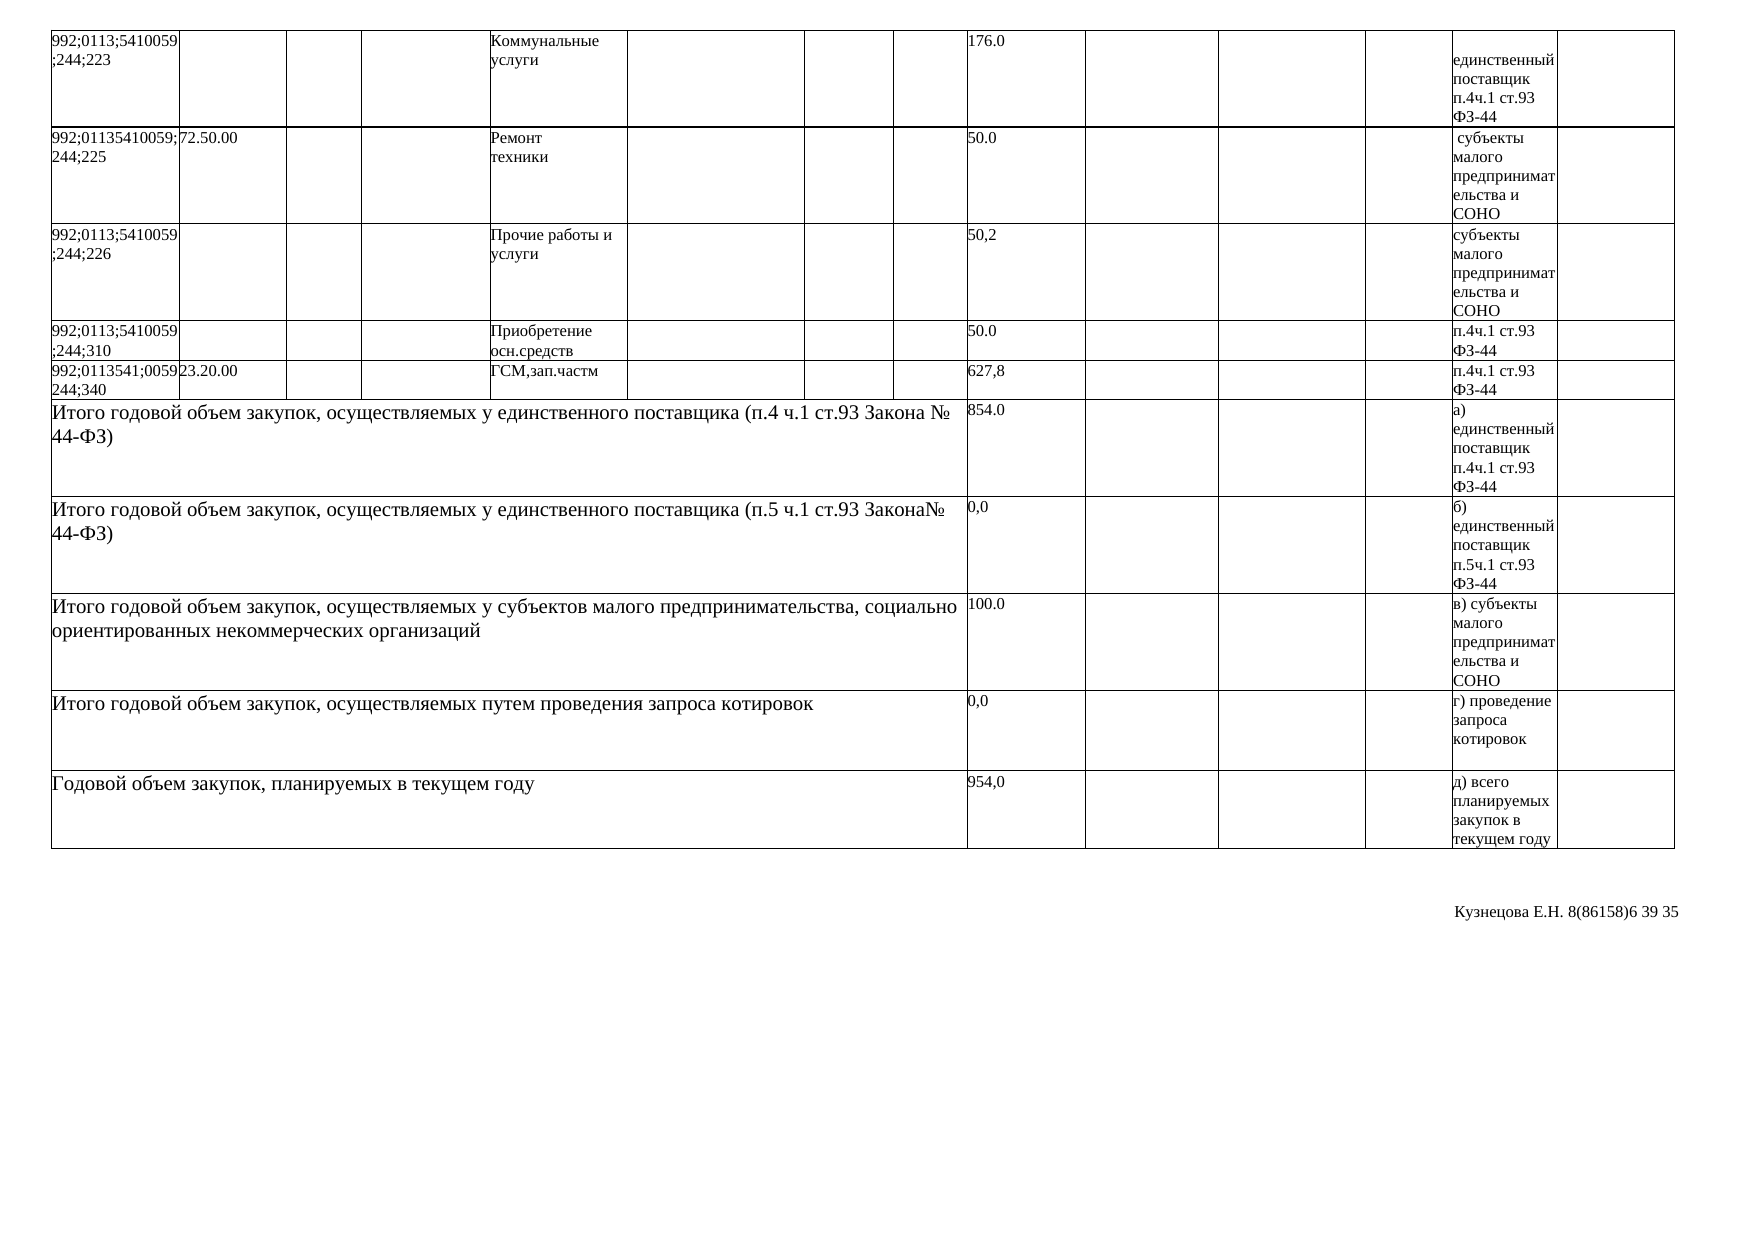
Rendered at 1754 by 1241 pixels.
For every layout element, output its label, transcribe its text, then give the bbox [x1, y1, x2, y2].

table_cell [1086, 224, 1218, 320]
table_cell [1675, 770, 1688, 848]
table_cell [1688, 126, 1692, 223]
table_cell субъекты малого предпринимательства и СОНО [1453, 128, 1557, 223]
table_cell [628, 128, 804, 223]
table_cell [1558, 128, 1674, 223]
table_cell 0,0 [968, 497, 1085, 593]
table_cell [1366, 400, 1452, 496]
table_cell Итого годовой объем закупок, осуществляемых путем проведения запроса котировок [52, 691, 967, 770]
table_cell 954,0 [968, 771, 1085, 848]
table_cell [1688, 223, 1692, 320]
table_cell [1675, 223, 1688, 320]
table_cell [1688, 770, 1692, 848]
table_cell [1558, 321, 1674, 359]
table_cell 992;0113;5410059;244;226 [52, 224, 179, 320]
table_cell [1366, 497, 1452, 593]
table_cell [628, 31, 804, 126]
table_cell [1675, 320, 1688, 359]
table_cell Прочие работы и услуги [491, 224, 627, 320]
table_cell 992;0113541;0059244;340 [52, 361, 179, 399]
table_cell [805, 224, 893, 320]
table_cell 72.50.00 [180, 128, 286, 223]
table_cell [1086, 31, 1218, 126]
table_cell 0,0 [968, 691, 1085, 770]
table_cell [894, 224, 967, 320]
table_cell [1086, 594, 1218, 689]
table_cell [1675, 593, 1688, 689]
table_cell б) единственный поставщик п.5ч.1 ст.93 ФЗ-44 [1453, 497, 1557, 593]
table_cell [362, 361, 490, 399]
table_cell 100.0 [968, 594, 1085, 689]
table_cell [628, 361, 804, 399]
table_cell [805, 128, 893, 223]
table_cell [1675, 30, 1688, 126]
table_cell 50.0 [968, 128, 1085, 223]
table_cell [1219, 321, 1365, 359]
table_cell [287, 321, 361, 359]
table_cell [362, 128, 490, 223]
table_cell [1558, 497, 1674, 593]
table_cell д) всего планируемых закупок в текущем году [1453, 771, 1557, 848]
table_cell 50.0 [968, 321, 1085, 359]
table_cell [1219, 400, 1365, 496]
table_cell [894, 361, 967, 399]
table_cell Итого годовой объем закупок, осуществляемых у единственного поставщика (п.4 ч.1 ст.93 Закона № 44-ФЗ) [52, 400, 967, 496]
table_cell п.4ч.1 ст.93 ФЗ-44 [1453, 321, 1557, 359]
table_cell [805, 361, 893, 399]
table_cell [1558, 224, 1674, 320]
table_cell [1366, 771, 1452, 848]
table_cell [628, 224, 804, 320]
table_cell Коммунальные услуги [491, 31, 627, 126]
table_cell [1219, 497, 1365, 593]
table_cell в) субъекты малого предпринимательства и СОНО [1453, 594, 1557, 689]
table_cell [180, 321, 286, 359]
table_cell [1688, 496, 1692, 593]
table_cell Итого годовой объем закупок, осуществляемых у субъектов малого предпринимательства, социально ориентированных некоммерческих организаций [52, 594, 967, 689]
table_cell [1366, 321, 1452, 359]
table_cell [1675, 126, 1688, 223]
table_cell [1219, 128, 1365, 223]
table_cell г) проведение запроса котировок [1453, 691, 1557, 770]
table_cell [1219, 224, 1365, 320]
table_cell [1366, 361, 1452, 399]
table_cell [1558, 691, 1674, 770]
table_cell [1366, 128, 1452, 223]
table_cell [1558, 771, 1674, 848]
table_cell [1675, 360, 1688, 399]
table_cell 854.0 [968, 400, 1085, 496]
table_cell [1688, 30, 1692, 126]
table_cell [287, 128, 361, 223]
table_cell [1688, 399, 1692, 496]
table_cell [1366, 594, 1452, 689]
table_cell ГСМ,зап.частм [491, 361, 627, 399]
table_cell [1558, 400, 1674, 496]
table_cell [362, 31, 490, 126]
table_cell единственный поставщик п.4ч.1 ст.93 ФЗ-44 [1453, 31, 1557, 126]
table_cell [287, 31, 361, 126]
table_cell [1558, 594, 1674, 689]
table_cell [362, 224, 490, 320]
table_cell 50,2 [968, 224, 1085, 320]
table_cell [1086, 128, 1218, 223]
table_cell [894, 128, 967, 223]
table_cell [1366, 31, 1452, 126]
table_cell [1086, 497, 1218, 593]
table_cell [1219, 771, 1365, 848]
table_cell 992;0113;5410059;244;310 [52, 321, 179, 359]
table_cell а) единственный поставщик п.4ч.1 ст.93 ФЗ-44 [1453, 400, 1557, 496]
table_cell [1366, 224, 1452, 320]
table_cell [1086, 361, 1218, 399]
table_cell [1688, 360, 1692, 399]
table_cell 23.20.00 [180, 361, 286, 399]
text Кузнецова Е.Н. 8(86158)6 39 35 [75, 901, 1679, 921]
table_cell [1558, 361, 1674, 399]
table_cell 992;0113;5410059;244;223 [52, 31, 179, 126]
table_cell [1219, 691, 1365, 770]
table_cell [805, 31, 893, 126]
table_cell [805, 321, 893, 359]
table_cell [1688, 320, 1692, 359]
table_cell [1086, 400, 1218, 496]
table_cell [1675, 496, 1688, 593]
table_cell [1688, 690, 1692, 770]
table_cell 176.0 [968, 31, 1085, 126]
table_cell [1219, 594, 1365, 689]
table_cell [1086, 771, 1218, 848]
table_cell Итого годовой объем закупок, осуществляемых у единственного поставщика (п.5 ч.1 ст.93 Закона№ 44-ФЗ) [52, 497, 967, 593]
table_cell [287, 361, 361, 399]
table_cell [1675, 690, 1688, 770]
table_cell [1219, 31, 1365, 126]
table_cell 992;01135410059;244;225 [52, 128, 179, 223]
table_cell [180, 224, 286, 320]
table_cell Годовой объем закупок, планируемых в текущем году [52, 771, 967, 848]
table_cell [1688, 593, 1692, 689]
table_cell п.4ч.1 ст.93 ФЗ-44 [1453, 361, 1557, 399]
table_cell [1366, 691, 1452, 770]
table_cell [1675, 399, 1688, 496]
table_cell [180, 31, 286, 126]
table_cell [362, 321, 490, 359]
table_cell 627,8 [968, 361, 1085, 399]
table_cell [287, 224, 361, 320]
table_cell [894, 321, 967, 359]
table_cell [1219, 361, 1365, 399]
table_cell [1558, 31, 1674, 126]
table_cell субъекты малого предпринимательства и СОНО [1453, 224, 1557, 320]
table_cell [894, 31, 967, 126]
table_cell [1086, 321, 1218, 359]
table_cell Ремонт техники [491, 128, 627, 223]
table_cell Приобретение осн.средств [491, 321, 627, 359]
table_cell [1086, 691, 1218, 770]
table_cell [628, 321, 804, 359]
